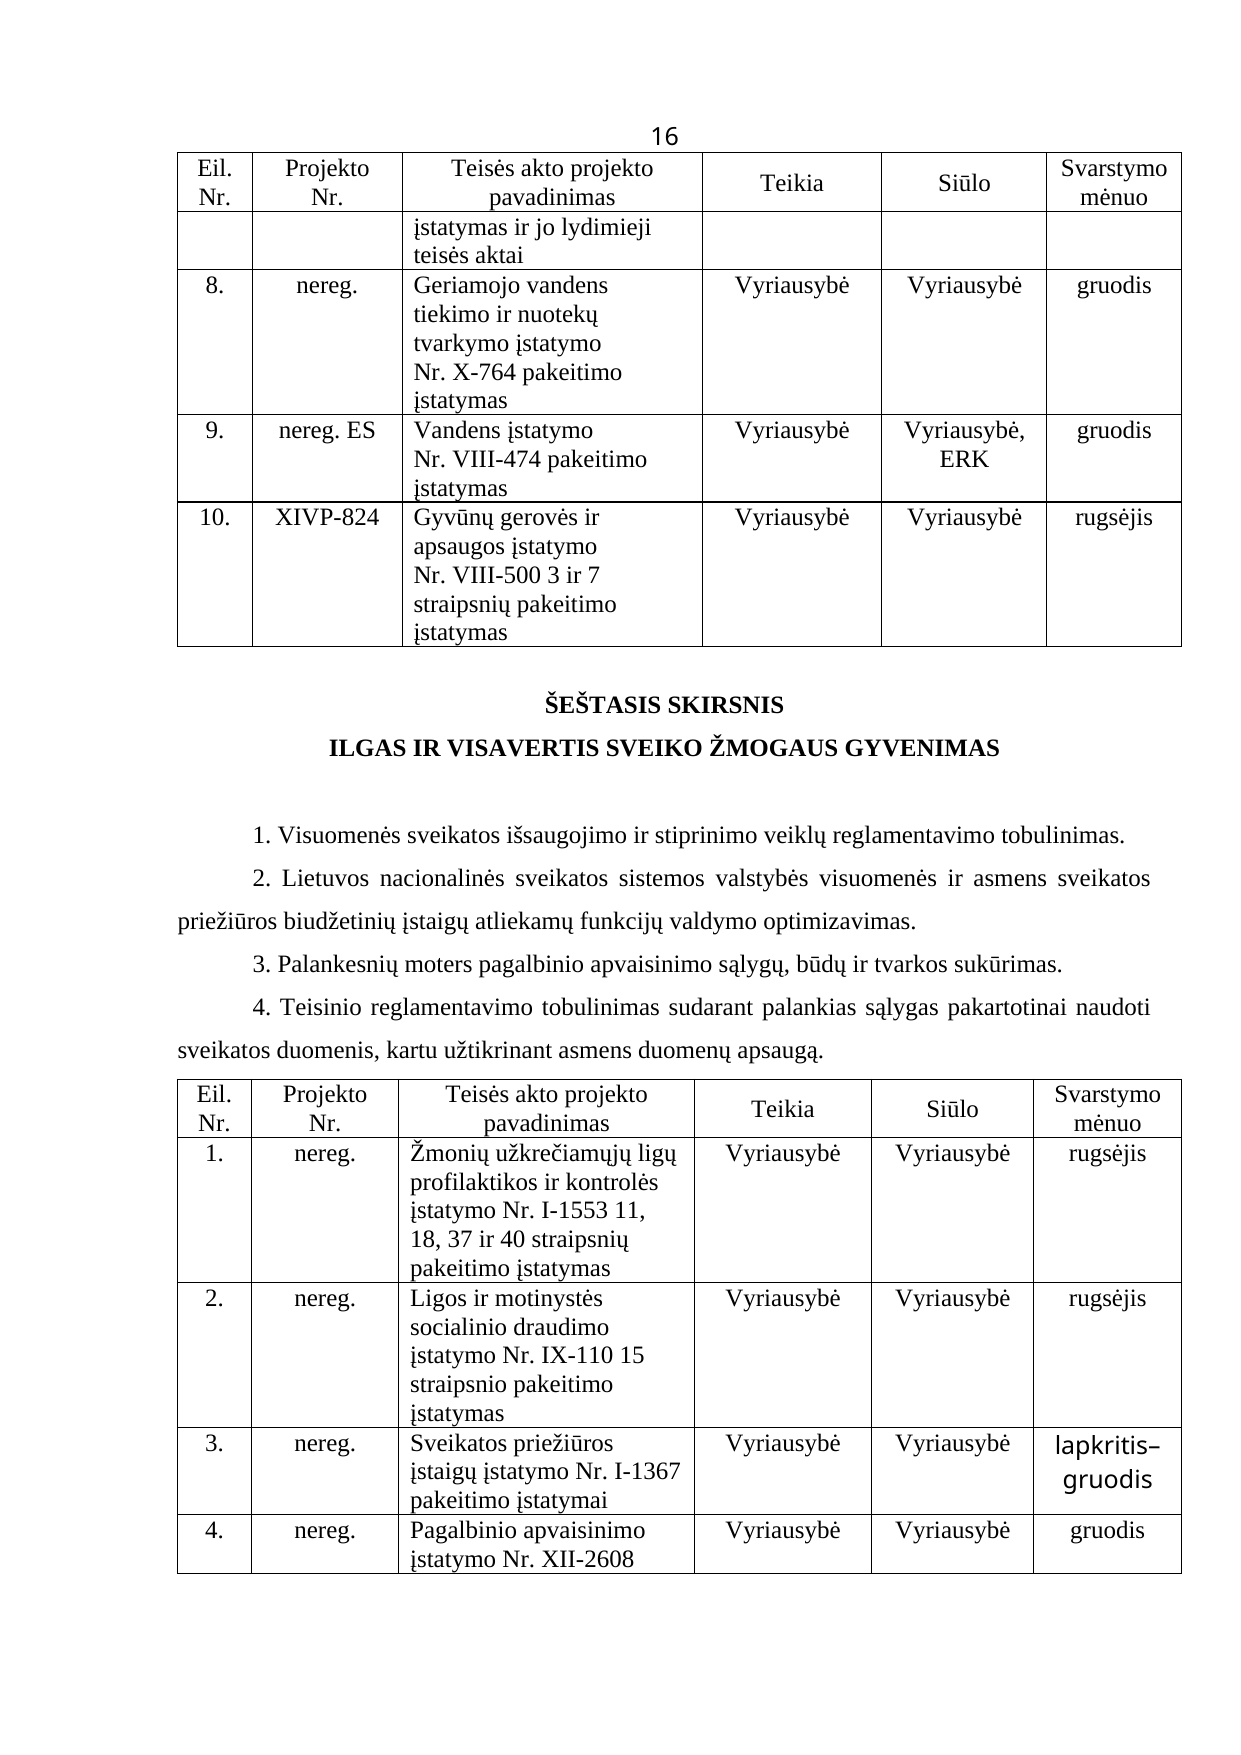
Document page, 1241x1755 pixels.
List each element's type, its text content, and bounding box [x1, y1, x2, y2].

table_cell 3. [178, 1428, 251, 1514]
table_cell Vyriausybė [872, 1515, 1033, 1572]
table_cell Ligos ir motinystės socialinio draudimo įstatymo Nr. IX-110 15 straipsnio pakeitimo įstatymas [399, 1283, 694, 1427]
table_cell Vyriausybė [695, 1138, 871, 1282]
table_cell 9. [178, 415, 252, 501]
table_cell Vyriausybė [703, 415, 881, 501]
table_cell Vyriausybė [882, 503, 1046, 646]
table_header Siūlo [872, 1080, 1033, 1137]
text 1. Visuomenės sveikatos išsaugojimo ir stiprinimo veiklų reglamentavimo tobulinimas. [177, 820, 1152, 848]
table_cell Vyriausybė [872, 1283, 1033, 1427]
text ILGAS IR VISAVERTIS SVEIKO ŽMOGAUS GYVENIMAS [177, 733, 1152, 762]
table_cell gruodis [1047, 415, 1181, 501]
table_cell 4. [178, 1515, 251, 1572]
table_cell Vyriausybė [703, 270, 881, 414]
table_cell Vyriausybė [872, 1138, 1033, 1282]
table_header Svarstymo mėnuo [1034, 1080, 1181, 1137]
table_header Teisės akto projekto pavadinimas [399, 1080, 694, 1137]
table_cell [703, 212, 881, 269]
table_cell Vandens įstatymo Nr. VIII-474 pakeitimo įstatymas [403, 415, 702, 501]
table_cell nereg. [252, 1138, 398, 1282]
table_cell rugsėjis [1047, 503, 1181, 646]
table_cell lapkritis–gruodis [1034, 1428, 1181, 1514]
table_header Teikia [703, 153, 881, 211]
table_cell [1047, 212, 1181, 269]
table_cell 8. [178, 270, 252, 414]
table_cell Vyriausybė, ERK [882, 415, 1046, 501]
table_cell Geriamojo vandens tiekimo ir nuotekų tvarkymo įstatymo Nr. X-764 pakeitimo įstatymas [403, 270, 702, 414]
table_cell nereg. [252, 1515, 398, 1572]
text 4. Teisinio reglamentavimo tobulinimas sudarant palankias sąlygas pakartotinai naudoti sveikatos duomenis, kartu užtikrinant asmens duomenų apsaugą. [177, 992, 1152, 1064]
table_cell Vyriausybė [695, 1515, 871, 1572]
table_cell 1. [178, 1138, 251, 1282]
table_cell nereg. [252, 1428, 398, 1514]
table_cell Gyvūnų gerovės ir apsaugos įstatymo Nr. VIII-500 3 ir 7 straipsnių pakeitimo įstatymas [403, 503, 702, 646]
table_cell rugsėjis [1034, 1138, 1181, 1282]
table_cell įstatymas ir jo lydimieji teisės aktai [403, 212, 702, 269]
text 3. Palankesnių moters pagalbinio apvaisinimo sąlygų, būdų ir tvarkos sukūrimas. [177, 949, 1152, 978]
table_header Teikia [695, 1080, 871, 1137]
table_header Svarstymo mėnuo [1047, 153, 1181, 211]
table_cell [178, 212, 252, 269]
table_cell Vyriausybė [695, 1428, 871, 1514]
table_cell [253, 212, 402, 269]
table_cell nereg. [253, 270, 402, 414]
table_cell Sveikatos priežiūros įstaigų įstatymo Nr. I-1367 pakeitimo įstatymai [399, 1428, 694, 1514]
table_header Eil. Nr. [178, 1080, 251, 1137]
text 2. Lietuvos nacionalinės sveikatos sistemos valstybės visuomenės ir asmens sveikatos priežiūros biudžetinių įstaigų atliekamų funkcijų valdymo optimizavimas. [177, 863, 1152, 935]
table_cell Vyriausybė [872, 1428, 1033, 1514]
table_cell Vyriausybė [882, 270, 1046, 414]
table_cell Vyriausybė [703, 503, 881, 646]
table_header Teisės akto projekto pavadinimas [403, 153, 702, 211]
table_cell nereg. ES [253, 415, 402, 501]
table_cell [882, 212, 1046, 269]
table_header Eil. Nr. [178, 153, 252, 211]
table_cell gruodis [1047, 270, 1181, 414]
text ŠEŠTASIS SKIRSNIS [177, 690, 1152, 719]
table_cell gruodis [1034, 1515, 1181, 1572]
table_cell Vyriausybė [695, 1283, 871, 1427]
table_cell XIVP-824 [253, 503, 402, 646]
table_cell rugsėjis [1034, 1283, 1181, 1427]
table_cell nereg. [252, 1283, 398, 1427]
table_header Siūlo [882, 153, 1046, 211]
table_cell 2. [178, 1283, 251, 1427]
table_cell Pagalbinio apvaisinimo įstatymo Nr. XII-2608 [399, 1515, 694, 1572]
table_cell 10. [178, 503, 252, 646]
table_header Projekto Nr. [253, 153, 402, 211]
table_cell Žmonių užkrečiamųjų ligų profilaktikos ir kontrolės įstatymo Nr. I-1553 11, 18, 37 ir 40 straipsnių pakeitimo įstatymas [399, 1138, 694, 1282]
table_header Projekto Nr. [252, 1080, 398, 1137]
